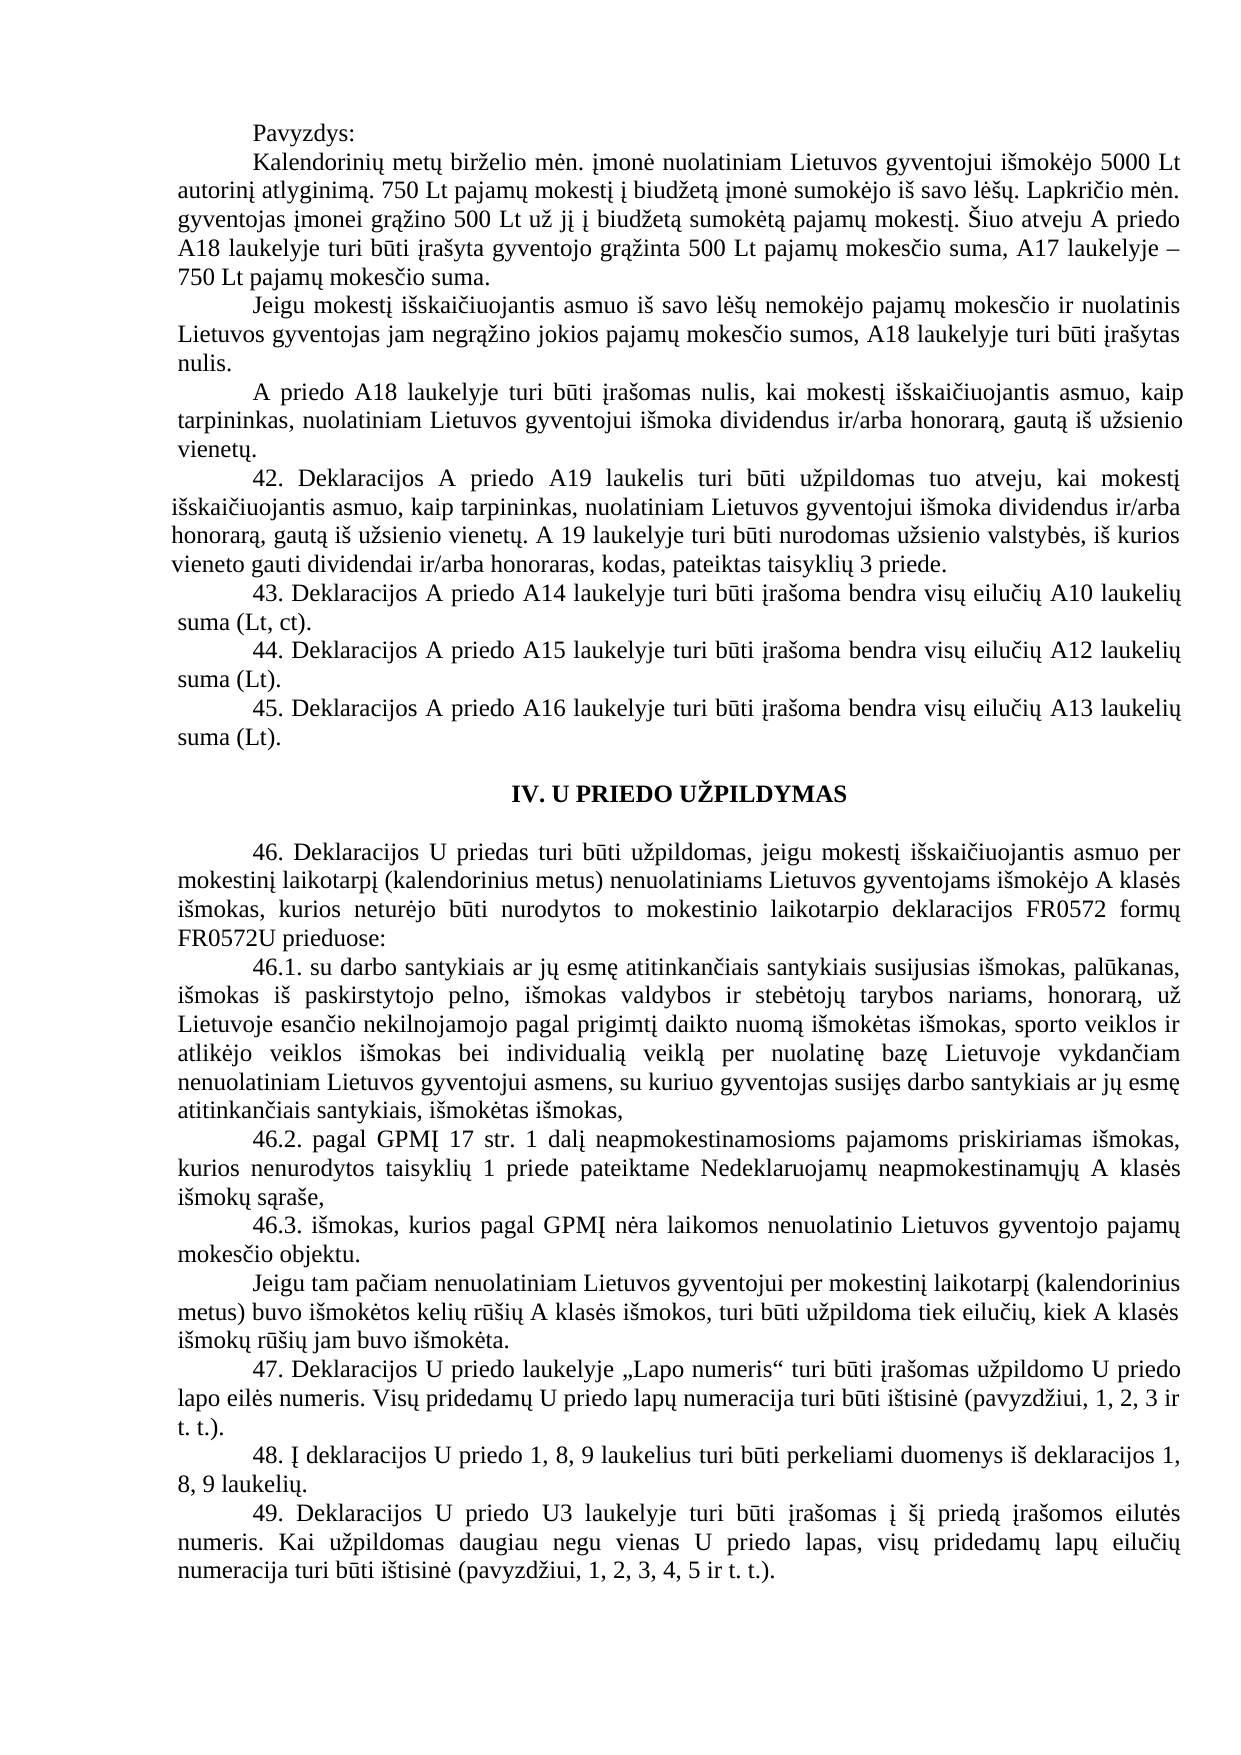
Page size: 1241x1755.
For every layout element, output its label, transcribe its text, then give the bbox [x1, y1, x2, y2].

text 47. Deklaracijos U priedo laukelyje „Lapo numeris“ turi būti įrašomas užpildomo U priedo lapo eilės numeris. Visų pridedamų U priedo lapų numeracija turi būti ištisinė (pavyzdžiui, 1, 2, 3 ir t. t.). [177, 1354, 1181, 1441]
text Pavyzdys: [177, 118, 1181, 147]
text 48. Į deklaracijos U priedo 1, 8, 9 laukelius turi būti perkeliami duomenys iš deklaracijos 1, 8, 9 laukelių. [177, 1441, 1181, 1498]
text 46.2. pagal GPMĮ 17 str. 1 dalį neapmokestinamosioms pajamoms priskiriamas išmokas, kurios nenurodytos taisyklių 1 priede pateiktame Nedeklaruojamų neapmokestinamųjų A klasės išmokų sąraše, [177, 1124, 1181, 1211]
text 46. Deklaracijos U priedas turi būti užpildomas, jeigu mokestį išskaičiuojantis asmuo per mokestinį laikotarpį (kalendorinius metus) nenuolatiniams Lietuvos gyventojams išmokėjo A klasės išmokas, kurios neturėjo būti nurodytos to mokestinio laikotarpio deklaracijos FR0572 formų FR0572U prieduose: [177, 837, 1181, 952]
text IV. U PRIEDO UŽPILDYMAS [177, 779, 1181, 808]
text 45. Deklaracijos A priedo A16 laukelyje turi būti įrašoma bendra visų eilučių A13 laukelių suma (Lt). [177, 693, 1181, 751]
text A priedo A18 laukelyje turi būti įrašomas nulis, kai mokestį išskaičiuojantis asmuo, kaip tarpininkas, nuolatiniam Lietuvos gyventojui išmoka dividendus ir/arba honorarą, gautą iš užsienio vienetų. [177, 377, 1185, 463]
text 46.3. išmokas, kurios pagal GPMĮ nėra laikomos nenuolatinio Lietuvos gyventojo pajamų mokesčio objektu. [177, 1211, 1181, 1268]
text Jeigu mokestį išskaičiuojantis asmuo iš savo lėšų nemokėjo pajamų mokesčio ir nuolatinis Lietuvos gyventojas jam negrąžino jokios pajamų mokesčio sumos, A18 laukelyje turi būti įrašytas nulis. [177, 291, 1181, 377]
text 49. Deklaracijos U priedo U3 laukelyje turi būti įrašomas į šį priedą įrašomos eilutės numeris. Kai užpildomas daugiau negu vienas U priedo lapas, visų pridedamų lapų eilučių numeracija turi būti ištisinė (pavyzdžiui, 1, 2, 3, 4, 5 ir t. t.). [177, 1498, 1181, 1584]
text 46.1. su darbo santykiais ar jų esmę atitinkančiais santykiais susijusias išmokas, palūkanas, išmokas iš paskirstytojo pelno, išmokas valdybos ir stebėtojų tarybos nariams, honorarą, už Lietuvoje esančio nekilnojamojo pagal prigimtį daikto nuomą išmokėtas išmokas, sporto veiklos ir atlikėjo veiklos išmokas bei individualią veiklą per nuolatinę bazę Lietuvoje vykdančiam nenuolatiniam Lietuvos gyventojui asmens, su kuriuo gyventojas susijęs darbo santykiais ar jų esmę atitinkančiais santykiais, išmokėtas išmokas, [177, 952, 1181, 1124]
text 42. Deklaracijos A priedo A19 laukelis turi būti užpildomas tuo atveju, kai mokestį išskaičiuojantis asmuo, kaip tarpininkas, nuolatiniam Lietuvos gyventojui išmoka dividendus ir/arba honorarą, gautą iš užsienio vienetų. A 19 laukelyje turi būti nurodomas užsienio valstybės, iš kurios vieneto gauti dividendai ir/arba honoraras, kodas, pateiktas taisyklių 3 priede. [171, 463, 1181, 578]
text 44. Deklaracijos A priedo A15 laukelyje turi būti įrašoma bendra visų eilučių A12 laukelių suma (Lt). [177, 636, 1181, 693]
text 43. Deklaracijos A priedo A14 laukelyje turi būti įrašoma bendra visų eilučių A10 laukelių suma (Lt, ct). [177, 578, 1181, 636]
text Jeigu tam pačiam nenuolatiniam Lietuvos gyventojui per mokestinį laikotarpį (kalendorinius metus) buvo išmokėtos kelių rūšių A klasės išmokos, turi būti užpildoma tiek eilučių, kiek A klasės išmokų rūšių jam buvo išmokėta. [177, 1268, 1181, 1354]
text Kalendorinių metų birželio mėn. įmonė nuolatiniam Lietuvos gyventojui išmokėjo 5000 Lt autorinį atlyginimą. 750 Lt pajamų mokestį į biudžetą įmonė sumokėjo iš savo lėšų. Lapkričio mėn. gyventojas įmonei grąžino 500 Lt už jį į biudžetą sumokėtą pajamų mokestį. Šiuo atveju A priedo A18 laukelyje turi būti įrašyta gyventojo grąžinta 500 Lt pajamų mokesčio suma, A17 laukelyje – 750 Lt pajamų mokesčio suma. [177, 147, 1181, 291]
